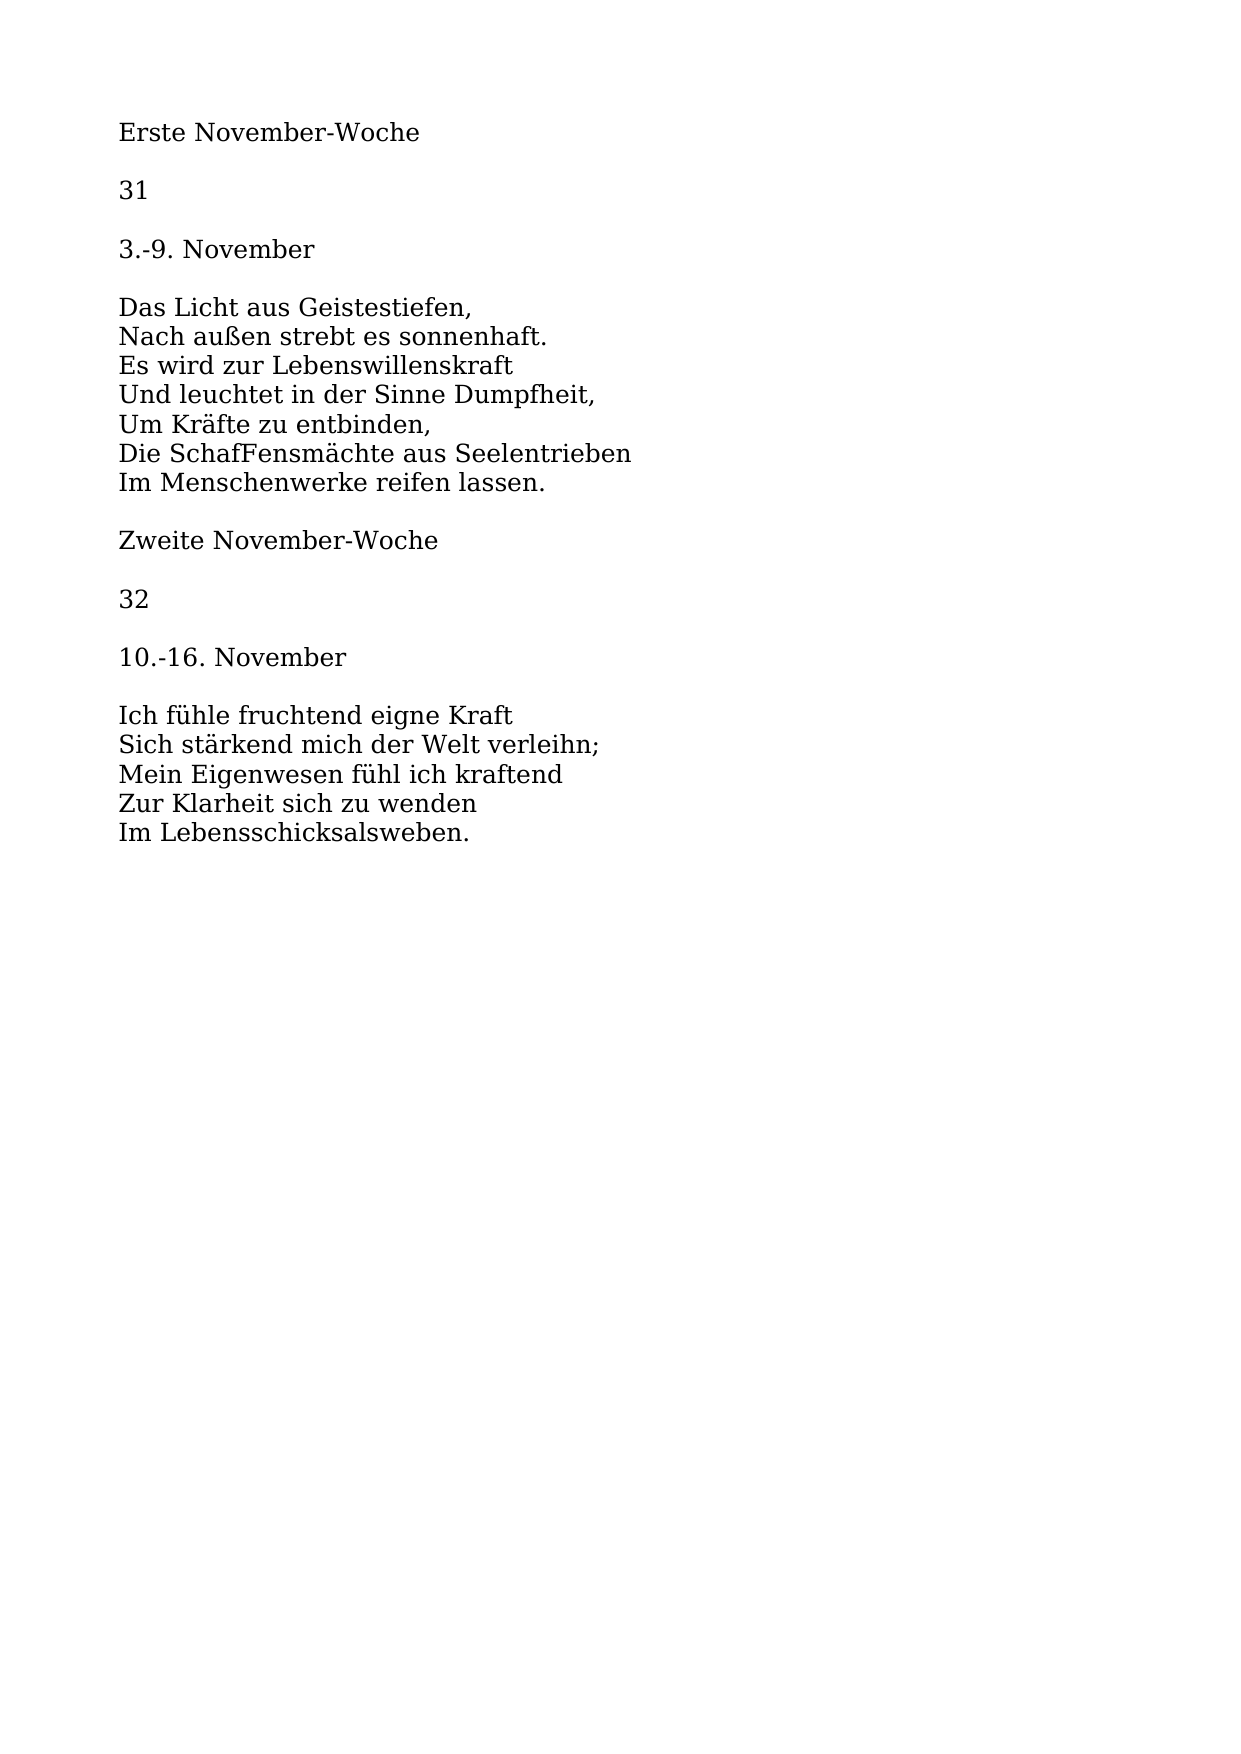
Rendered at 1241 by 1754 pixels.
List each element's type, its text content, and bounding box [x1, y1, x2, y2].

text Erste November-Woche [118, 118, 1122, 147]
text Sich stärkend mich der Welt verleihn; [118, 731, 1122, 760]
text 3.-9. November [118, 235, 1122, 264]
text Nach außen strebt es sonnenhaft. [118, 322, 1122, 351]
text Mein Eigenwesen fühl ich kraftend [118, 760, 1122, 789]
text 10.-16. November [118, 643, 1122, 672]
text Die SchafFensmächte aus Seelentrieben [118, 439, 1122, 468]
text Ich fühle fruchtend eigne Kraft [118, 701, 1122, 731]
text Im Lebensschicksalsweben. [118, 818, 1122, 847]
text Zur Klarheit sich zu wenden [118, 789, 1122, 818]
text 31 [118, 176, 1122, 206]
text Es wird zur Lebenswillenskraft [118, 351, 1122, 381]
text Das Licht aus Geistestiefen, [118, 293, 1122, 322]
text Und leuchtet in der Sinne Dumpfheit, [118, 381, 1122, 410]
text Um Kräfte zu entbinden, [118, 410, 1122, 439]
text 32 [118, 585, 1122, 614]
text Zweite November-Woche [118, 526, 1122, 556]
text Im Menschenwerke reifen lassen. [118, 468, 1122, 497]
